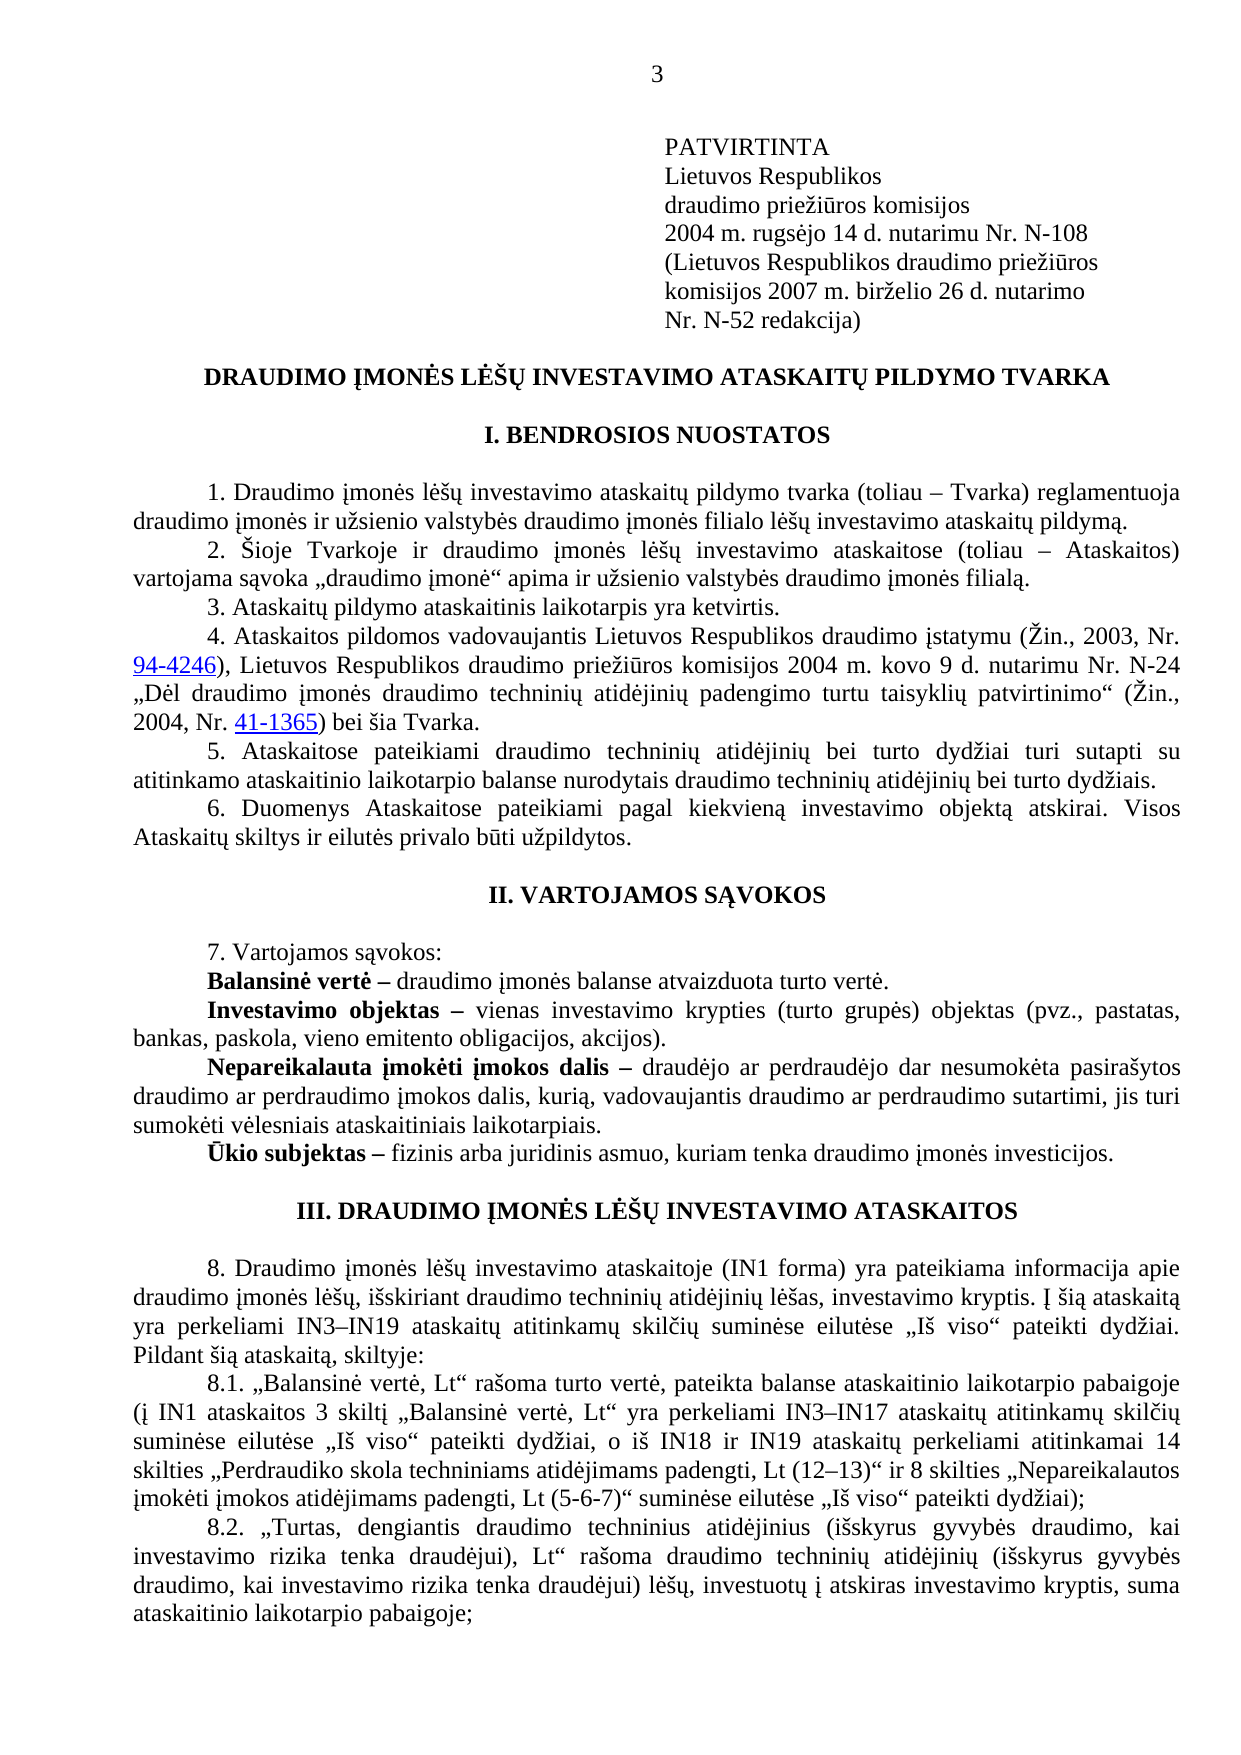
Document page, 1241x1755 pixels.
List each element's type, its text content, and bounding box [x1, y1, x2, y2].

text Investavimo objektas – vienas investavimo krypties (turto grupės) objektas (pvz., pastatas, bankas, paskola, vieno emitento obligacijos, akcijos). [133, 995, 1181, 1052]
text 3. Ataskaitų pildymo ataskaitinis laikotarpis yra ketvirtis. [133, 592, 1181, 621]
text 8. Draudimo įmonės lėšų investavimo ataskaitoje (IN1 forma) yra pateikiama informacija apie draudimo įmonės lėšų, išskiriant draudimo techninių atidėjinių lėšas, investavimo kryptis. Į šią ataskaitą yra perkeliami IN3–IN19 ataskaitų atitinkamų skilčių suminėse eilutėse „Iš viso“ pateikti dydžiai. Pildant šią ataskaitą, skiltyje: [133, 1253, 1181, 1368]
text 6. Duomenys Ataskaitose pateikiami pagal kiekvieną investavimo objektą atskirai. Visos Ataskaitų skiltys ir eilutės privalo būti užpildytos. [133, 793, 1181, 851]
text Ūkio subjektas – fizinis arba juridinis asmuo, kuriam tenka draudimo įmonės investicijos. [133, 1138, 1181, 1167]
text 2004 m. rugsėjo 14 d. nutarimu Nr. N-108 [133, 218, 1181, 247]
text draudimo priežiūros komisijos [133, 190, 1181, 218]
text 8.1. „Balansinė vertė, Lt“ rašoma turto vertė, pateikta balanse ataskaitinio laikotarpio pabaigoje (į IN1 ataskaitos 3 skiltį „Balansinė vertė, Lt“ yra perkeliami IN3–IN17 ataskaitų atitinkamų skilčių suminėse eilutėse „Iš viso“ pateikti dydžiai, o iš IN18 ir IN19 ataskaitų perkeliami atitinkamai 14 skilties „Perdraudiko skola techniniams atidėjimams padengti, Lt (12–13)“ ir 8 skilties „Nepareikalautos įmokėti įmokos atidėjimams padengti, Lt (5-6-7)“ suminėse eilutėse „Iš viso“ pateikti dydžiai); [133, 1368, 1181, 1512]
text 5. Ataskaitose pateikiami draudimo techninių atidėjinių bei turto dydžiai turi sutapti su atitinkamo ataskaitinio laikotarpio balanse nurodytais draudimo techninių atidėjinių bei turto dydžiais. [133, 736, 1181, 793]
text Nr. N-52 redakcija) [133, 305, 1181, 333]
text II. VARTOJAMOS SĄVOKOS [133, 880, 1181, 908]
text Balansinė vertė – draudimo įmonės balanse atvaizduota turto vertė. [133, 966, 1181, 995]
text 7. Vartojamos sąvokos: [133, 937, 1181, 966]
text 8.2. „Turtas, dengiantis draudimo techninius atidėjinius (išskyrus gyvybės draudimo, kai investavimo rizika tenka draudėjui), Lt“ rašoma draudimo techninių atidėjinių (išskyrus gyvybės draudimo, kai investavimo rizika tenka draudėjui) lėšų, investuotų į atskiras investavimo kryptis, suma ataskaitinio laikotarpio pabaigoje; [133, 1512, 1181, 1627]
text 1. Draudimo įmonės lėšų investavimo ataskaitų pildymo tvarka (toliau – Tvarka) reglamentuoja draudimo įmonės ir užsienio valstybės draudimo įmonės filialo lėšų investavimo ataskaitų pildymą. [133, 477, 1181, 535]
text III. DRAUDIMO ĮMONĖS LĖŠŲ INVESTAVIMO ATASKAITOS [133, 1196, 1181, 1225]
text 4. Ataskaitos pildomos vadovaujantis Lietuvos Respublikos draudimo įstatymu (Žin., 2003, Nr. 94-4246), Lietuvos Respublikos draudimo priežiūros komisijos 2004 m. kovo 9 d. nutarimu Nr. N-24 „Dėl draudimo įmonės draudimo techninių atidėjinių padengimo turtu taisyklių patvirtinimo“ (Žin., 2004, Nr. 41-1365) bei šia Tvarka. [133, 621, 1181, 736]
text PATVIRTINTA [133, 132, 1181, 161]
text 2. Šioje Tvarkoje ir draudimo įmonės lėšų investavimo ataskaitose (toliau – Ataskaitos) vartojama sąvoka „draudimo įmonė“ apima ir užsienio valstybės draudimo įmonės filialą. [133, 535, 1181, 592]
text Nepareikalauta įmokėti įmokos dalis – draudėjo ar perdraudėjo dar nesumokėta pasirašytos draudimo ar perdraudimo įmokos dalis, kurią, vadovaujantis draudimo ar perdraudimo sutartimi, jis turi sumokėti vėlesniais ataskaitiniais laikotarpiais. [133, 1052, 1181, 1138]
text Lietuvos Respublikos [133, 161, 1181, 190]
text DRAUDIMO ĮMONĖS LĖŠŲ INVESTAVIMO ATASKAITŲ PILDYMO TVARKA [133, 362, 1181, 391]
text komisijos 2007 m. birželio 26 d. nutarimo [133, 276, 1181, 305]
text (Lietuvos Respublikos draudimo priežiūros [133, 247, 1181, 276]
text I. BENDROSIOS NUOSTATOS [133, 420, 1181, 448]
